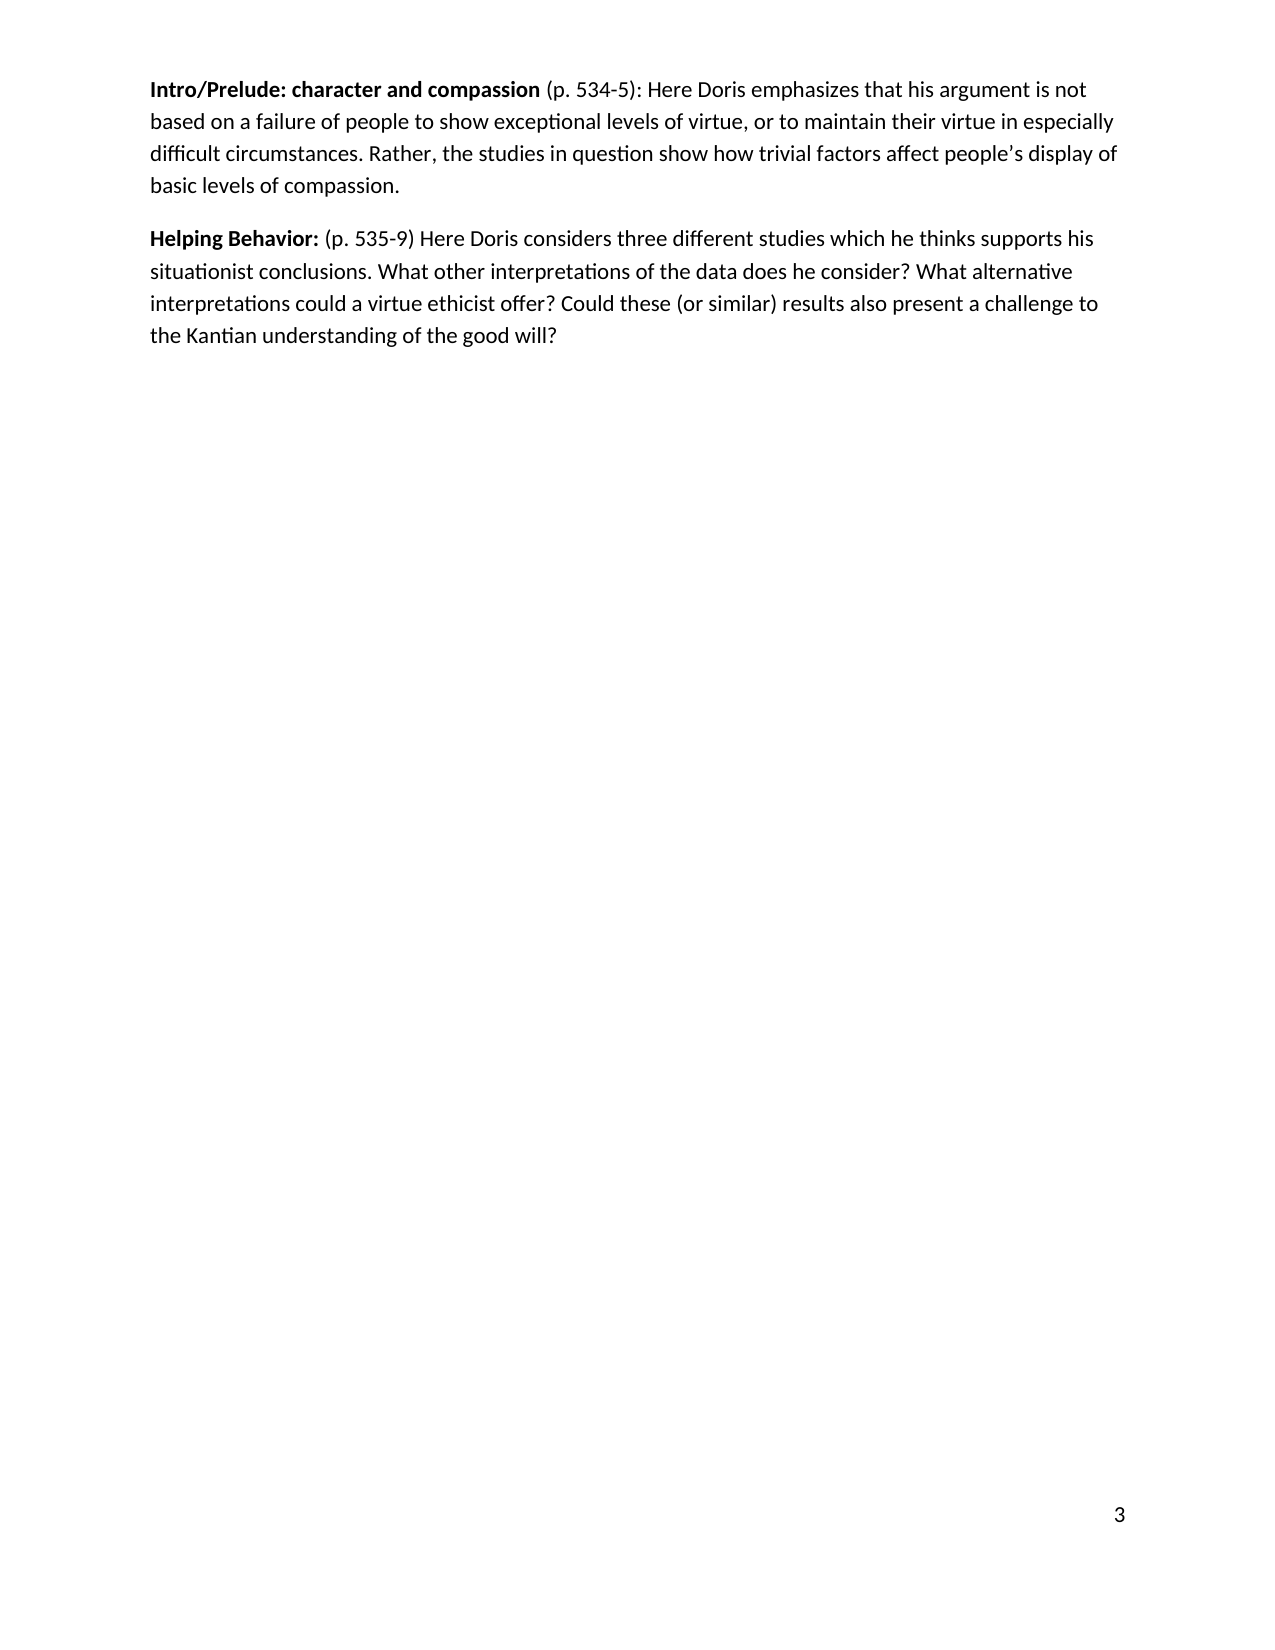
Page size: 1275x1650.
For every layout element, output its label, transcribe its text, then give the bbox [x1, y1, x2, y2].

text Intro/Prelude: character and compassion (p. 534-5): Here Doris emphasizes that his argument is not based on a failure of people to show exceptional levels of virtue, or to maintain their virtue in especially difficult circumstances. Rather, the studies in question show how trivial factors affect people’s display of basic levels of compassion. [150, 75, 1125, 199]
text Helping Behavior: (p. 535-9) Here Doris considers three different studies which he thinks supports his situationist conclusions. What other interpretations of the data does he consider? What alternative interpretations could a virtue ethicist offer? Could these (or similar) results also present a challenge to the Kantian understanding of the good will? [150, 224, 1125, 349]
